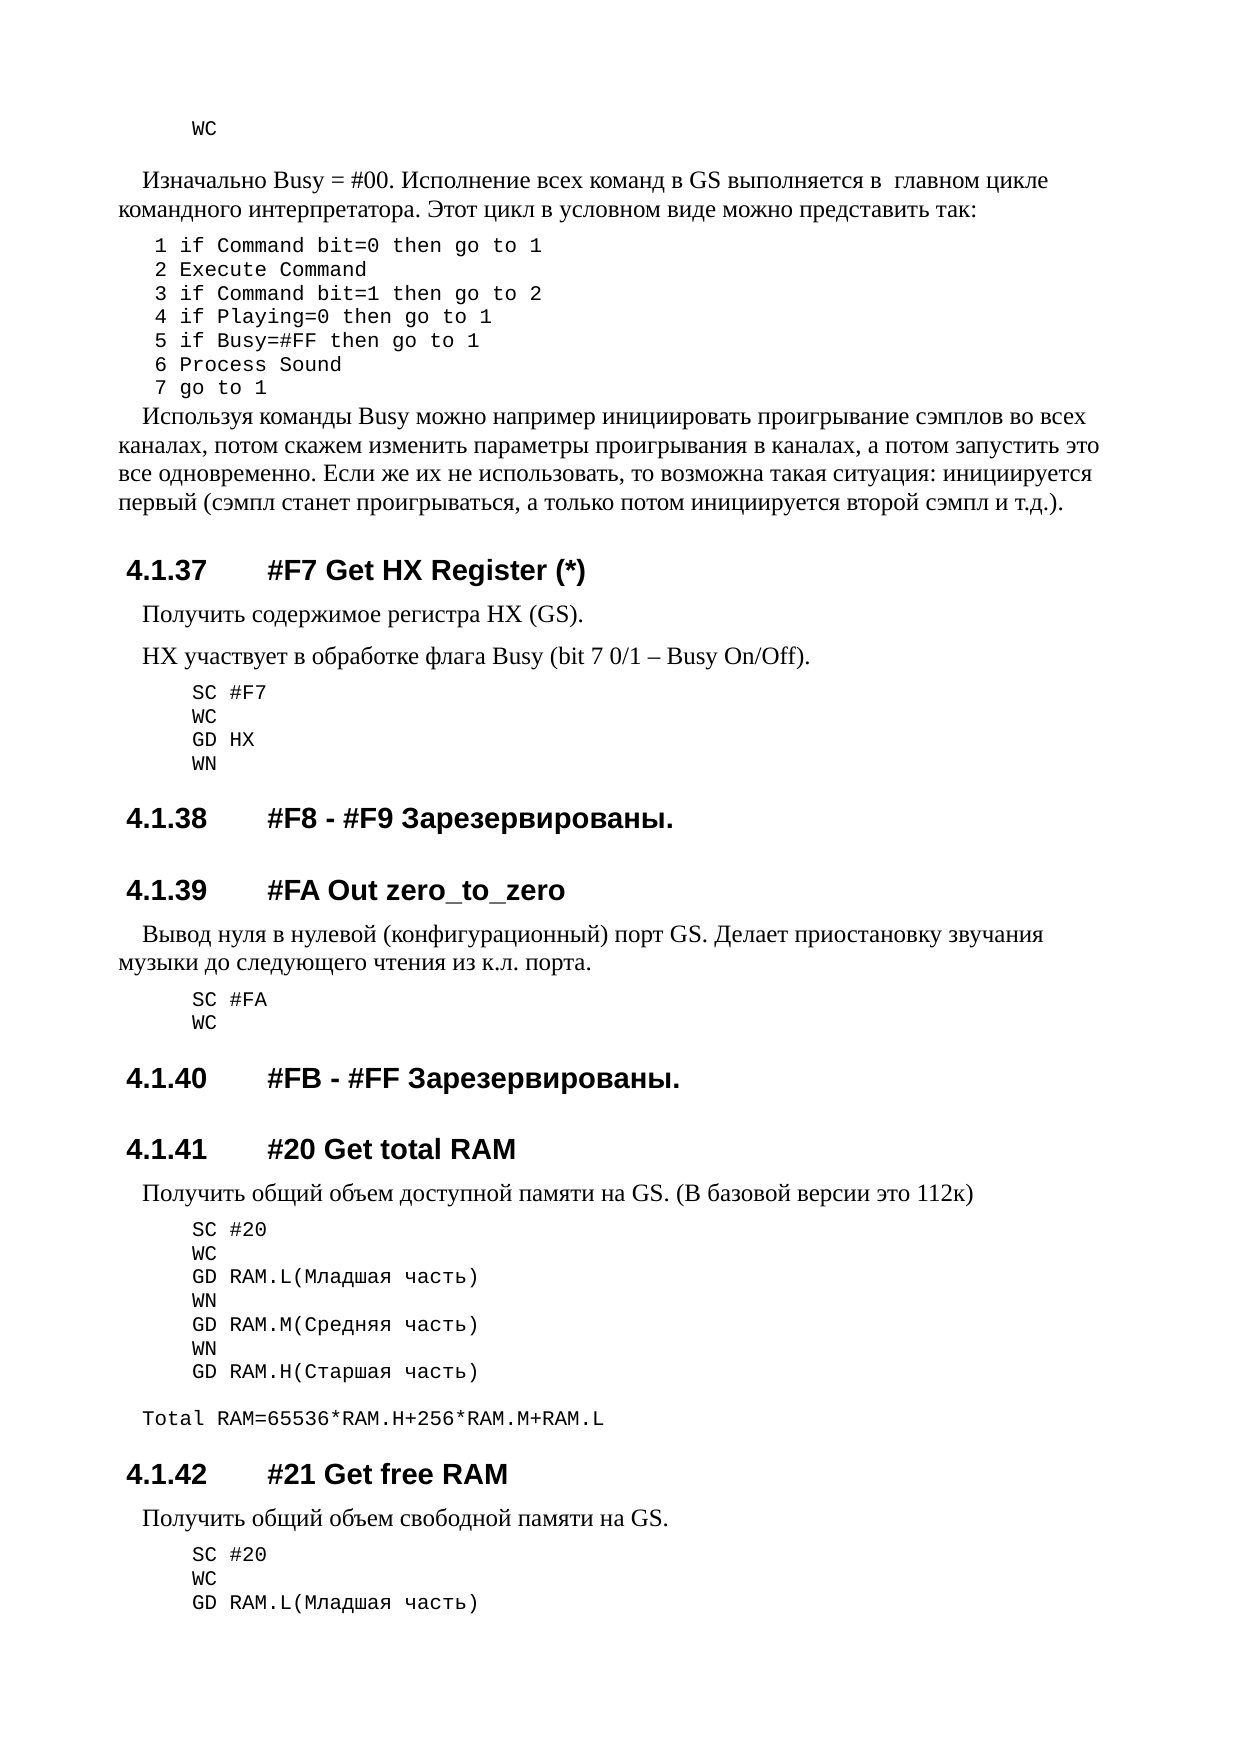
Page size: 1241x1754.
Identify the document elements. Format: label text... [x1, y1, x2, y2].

text WC [118, 1568, 1122, 1592]
text WC [118, 706, 1122, 729]
text 5 if Busy=#FF then go to 1 [118, 330, 1122, 354]
text 2 Execute Command [118, 259, 1122, 283]
text Вывод нуля в нулевой (конфигурационный) порт GS. Делает приостановку звучания музыки до следующего чтения из к.л. порта. [118, 919, 1122, 976]
text 1 if Command bit=0 then go to 1 [118, 235, 1122, 259]
subtitle #FB - #FF Зарезервированы. [118, 1061, 1122, 1094]
text HX участвует в обработке флага Busy (bit 7 0/1 – Busy On/Off). [118, 641, 1122, 669]
text Total RAM=65536*RAM.H+256*RAM.M+RAM.L [118, 1408, 1122, 1432]
text GD RAM.L(Младшая часть) [118, 1592, 1122, 1615]
text GD HX [118, 729, 1122, 753]
text Используя команды Busy можно например инициировать проигрывание сэмплов во всех каналах, потом скажем изменить параметры проигрывания в каналах, а потом запустить это все одновременно. Если же их не использовать, то возможна такая ситуация: инициируется первый (сэмпл станет проигрываться, а только потом инициируется второй сэмпл и т.д.). [118, 401, 1122, 516]
subtitle #21 Get free RAM [118, 1457, 1122, 1491]
text WC [118, 118, 1122, 165]
text Получить общий объем доступной памяти на GS. (В базовой версии это 112к) [118, 1178, 1122, 1207]
text WC [118, 1012, 1122, 1036]
subtitle #FA Out zero_to_zero [118, 873, 1122, 906]
text SC #20 [118, 1544, 1122, 1568]
text GD RAM.H(Старшая часть) [118, 1361, 1122, 1385]
text WN [118, 1290, 1122, 1314]
text 7 go to 1 [118, 377, 1122, 401]
text WN [118, 1337, 1122, 1361]
text SC #F7 [118, 682, 1122, 706]
subtitle #20 Get total RAM [118, 1132, 1122, 1166]
text WN [118, 753, 1122, 777]
text 6 Process Sound [118, 354, 1122, 377]
text SC #FA [118, 989, 1122, 1012]
text 3 if Command bit=1 then go to 2 [118, 283, 1122, 306]
subtitle #F7 Get HX Register (*) [118, 553, 1122, 587]
text Изначально Busy = #00. Исполнение всех команд в GS выполняется в главном цикле командного интерпретатора. Этот цикл в условном виде можно представить так: [118, 165, 1122, 223]
text GD RAM.M(Средняя часть) [118, 1314, 1122, 1337]
subtitle #F8 - #F9 Зарезервированы. [118, 802, 1122, 835]
text SC #20 [118, 1219, 1122, 1243]
text Получить общий объем свободной памяти на GS. [118, 1503, 1122, 1532]
text 4 if Playing=0 then go to 1 [118, 306, 1122, 330]
text Получить содержимое регистра HX (GS). [118, 599, 1122, 628]
text GD RAM.L(Младшая часть) [118, 1267, 1122, 1290]
text WC [118, 1243, 1122, 1267]
